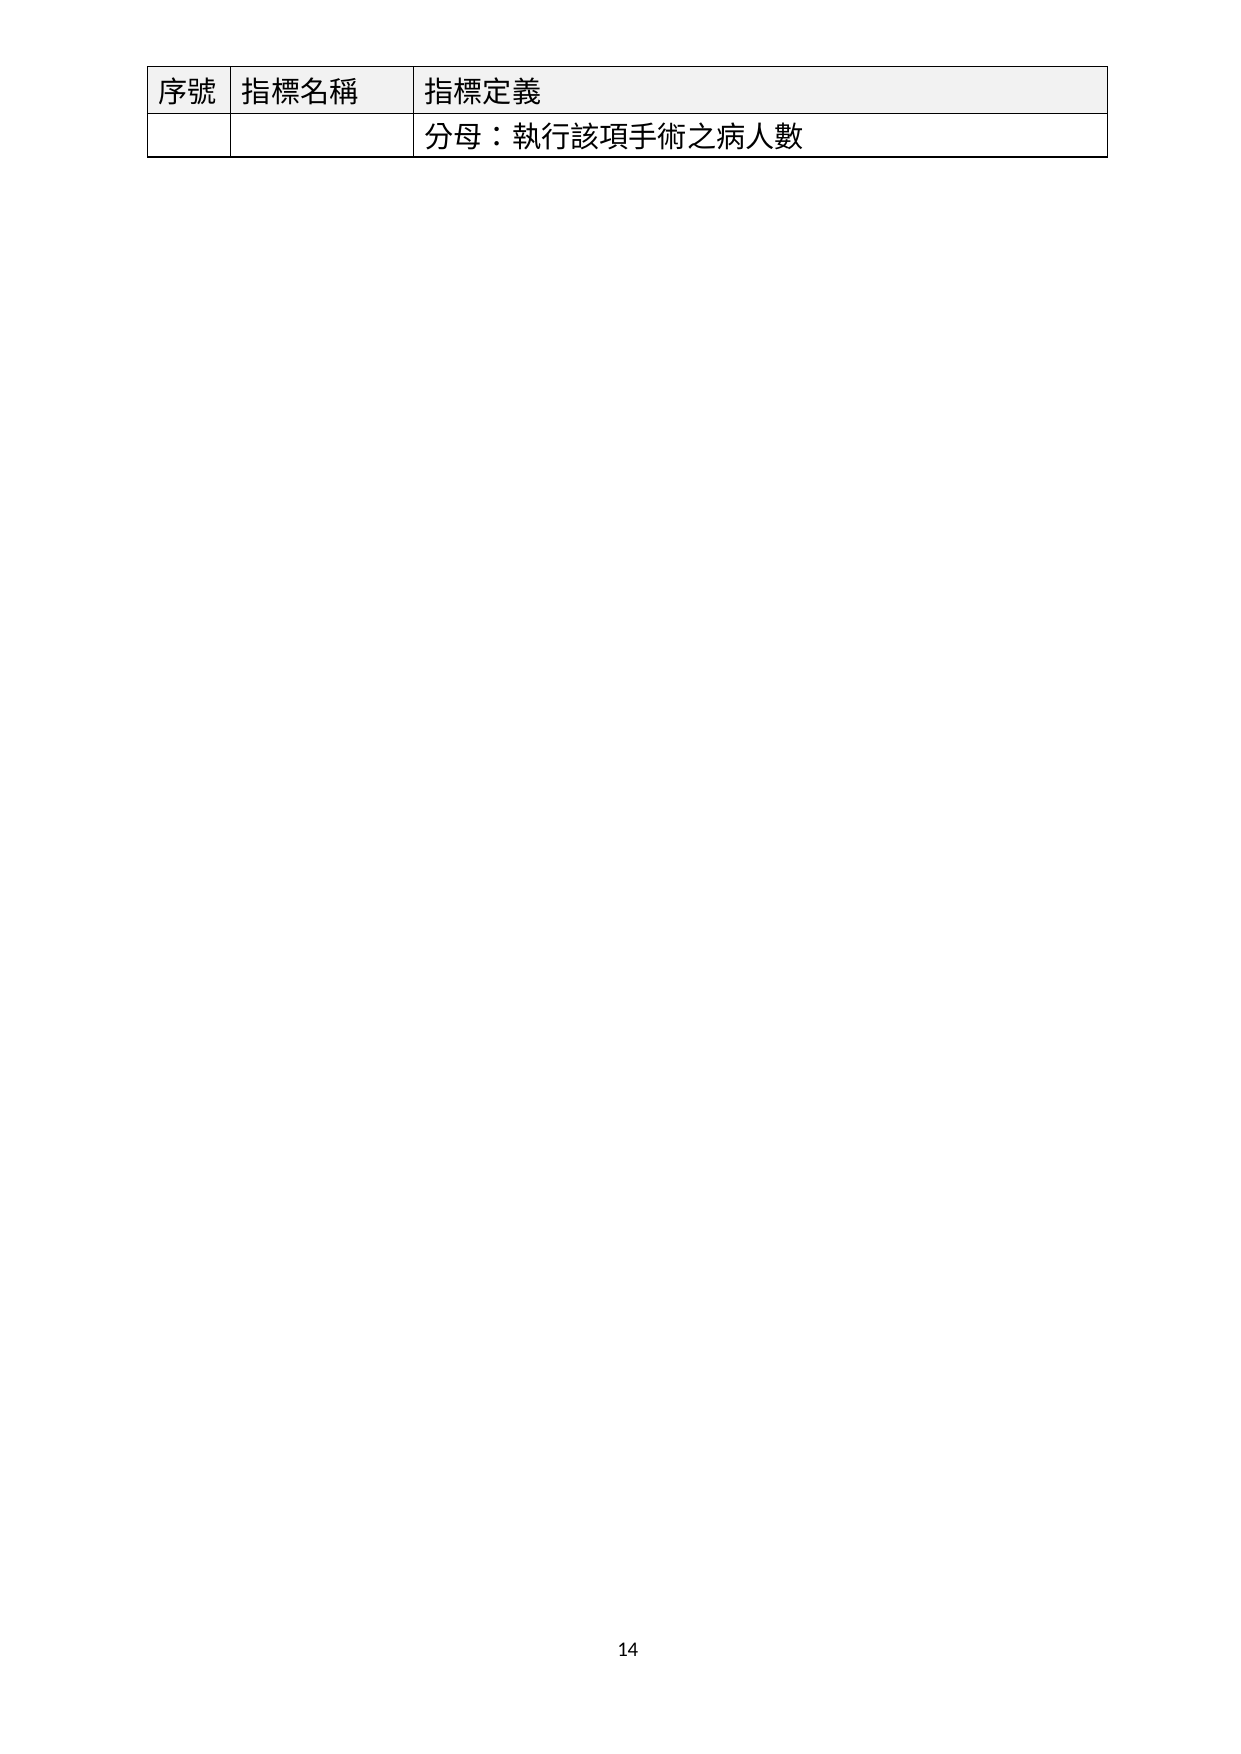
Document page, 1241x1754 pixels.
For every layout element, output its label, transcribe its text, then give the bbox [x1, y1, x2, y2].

table_header 指標名稱 [231, 67, 413, 113]
table_cell [148, 114, 230, 156]
table_header 指標定義 [414, 67, 1107, 113]
table_cell 分母：執行該項手術之病人數 [414, 114, 1107, 156]
table_cell [231, 114, 413, 156]
table_header 序號 [148, 67, 230, 113]
